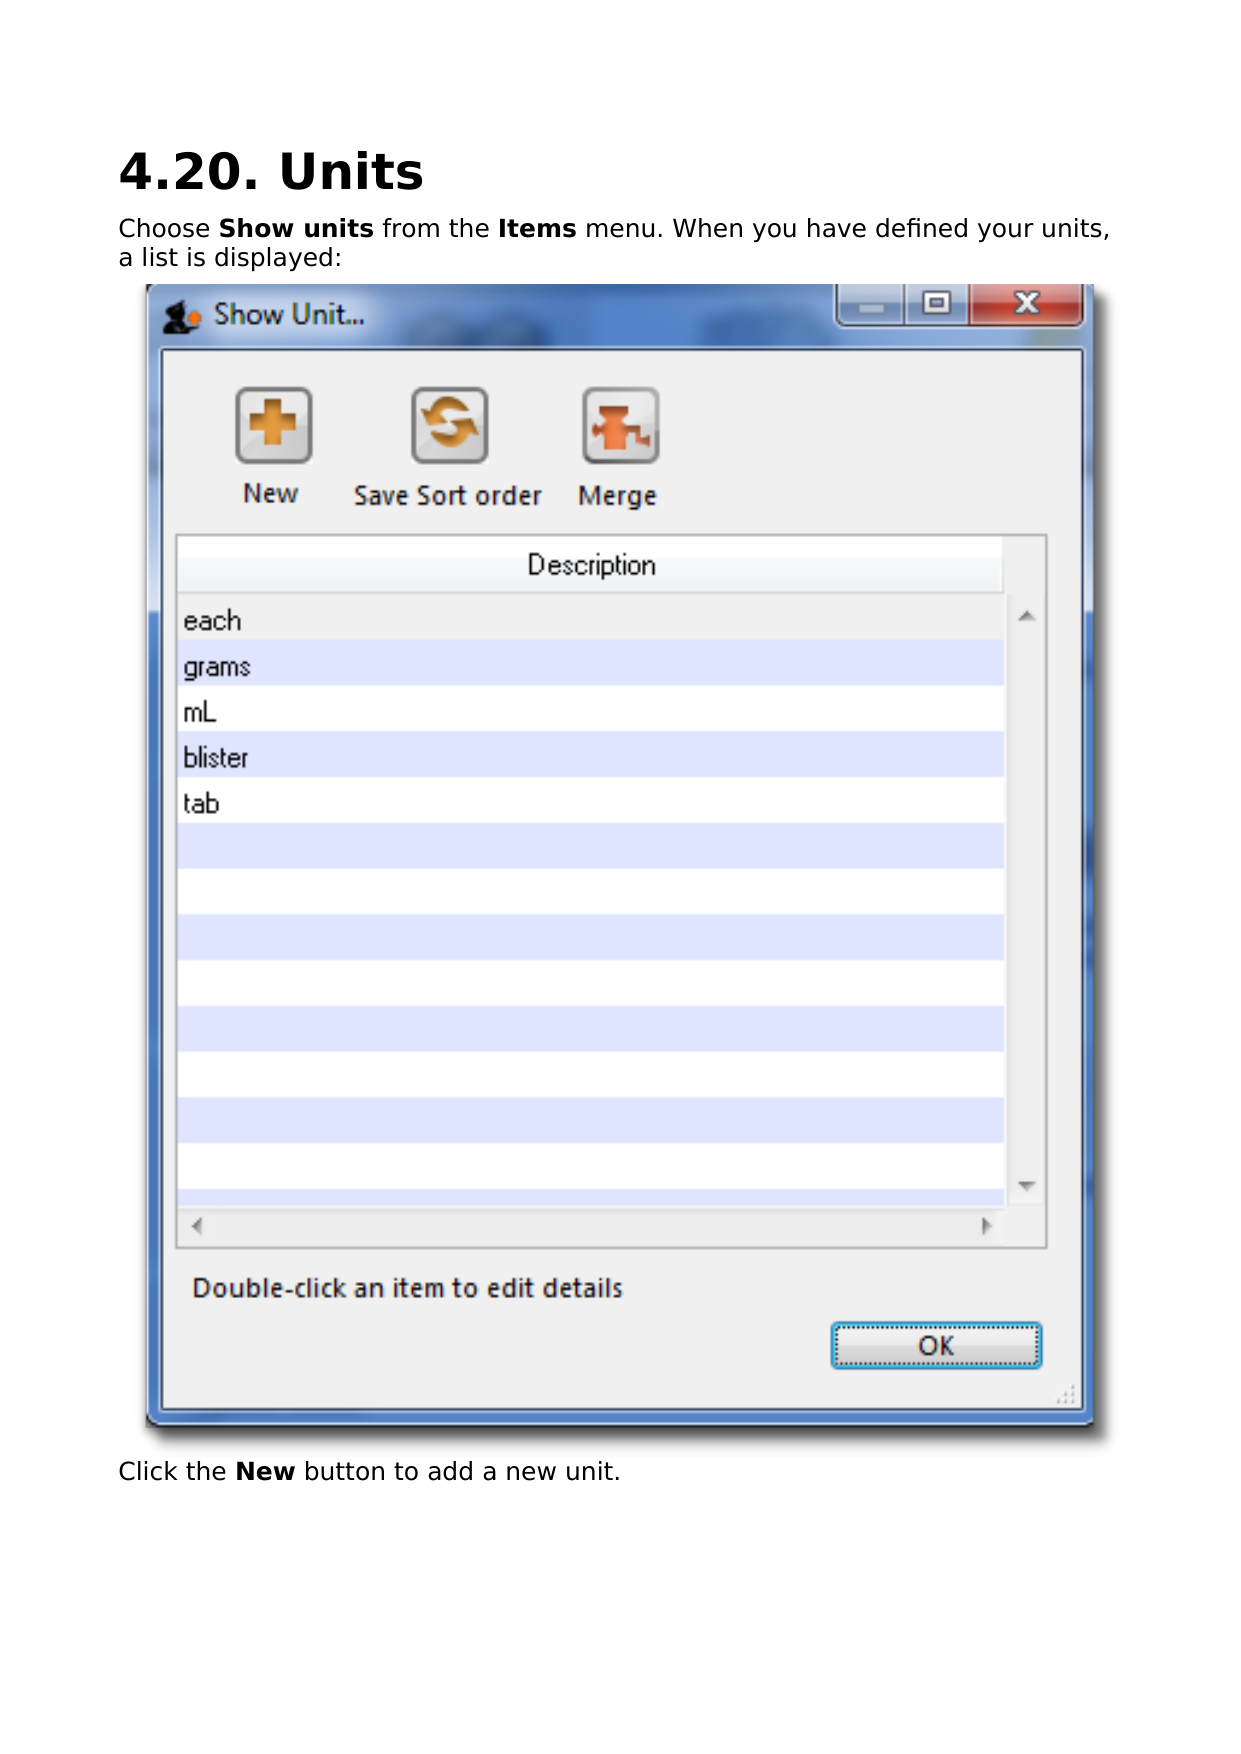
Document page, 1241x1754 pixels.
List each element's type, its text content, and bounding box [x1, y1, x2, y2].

subtitle 4.20. Units [118, 143, 1122, 201]
text Click the New button to add a new unit. [118, 1457, 1122, 1486]
text Choose Show units from the Items menu. When you have defined your units, a list is displayed: [118, 214, 1122, 272]
picture [118, 284, 1123, 1457]
